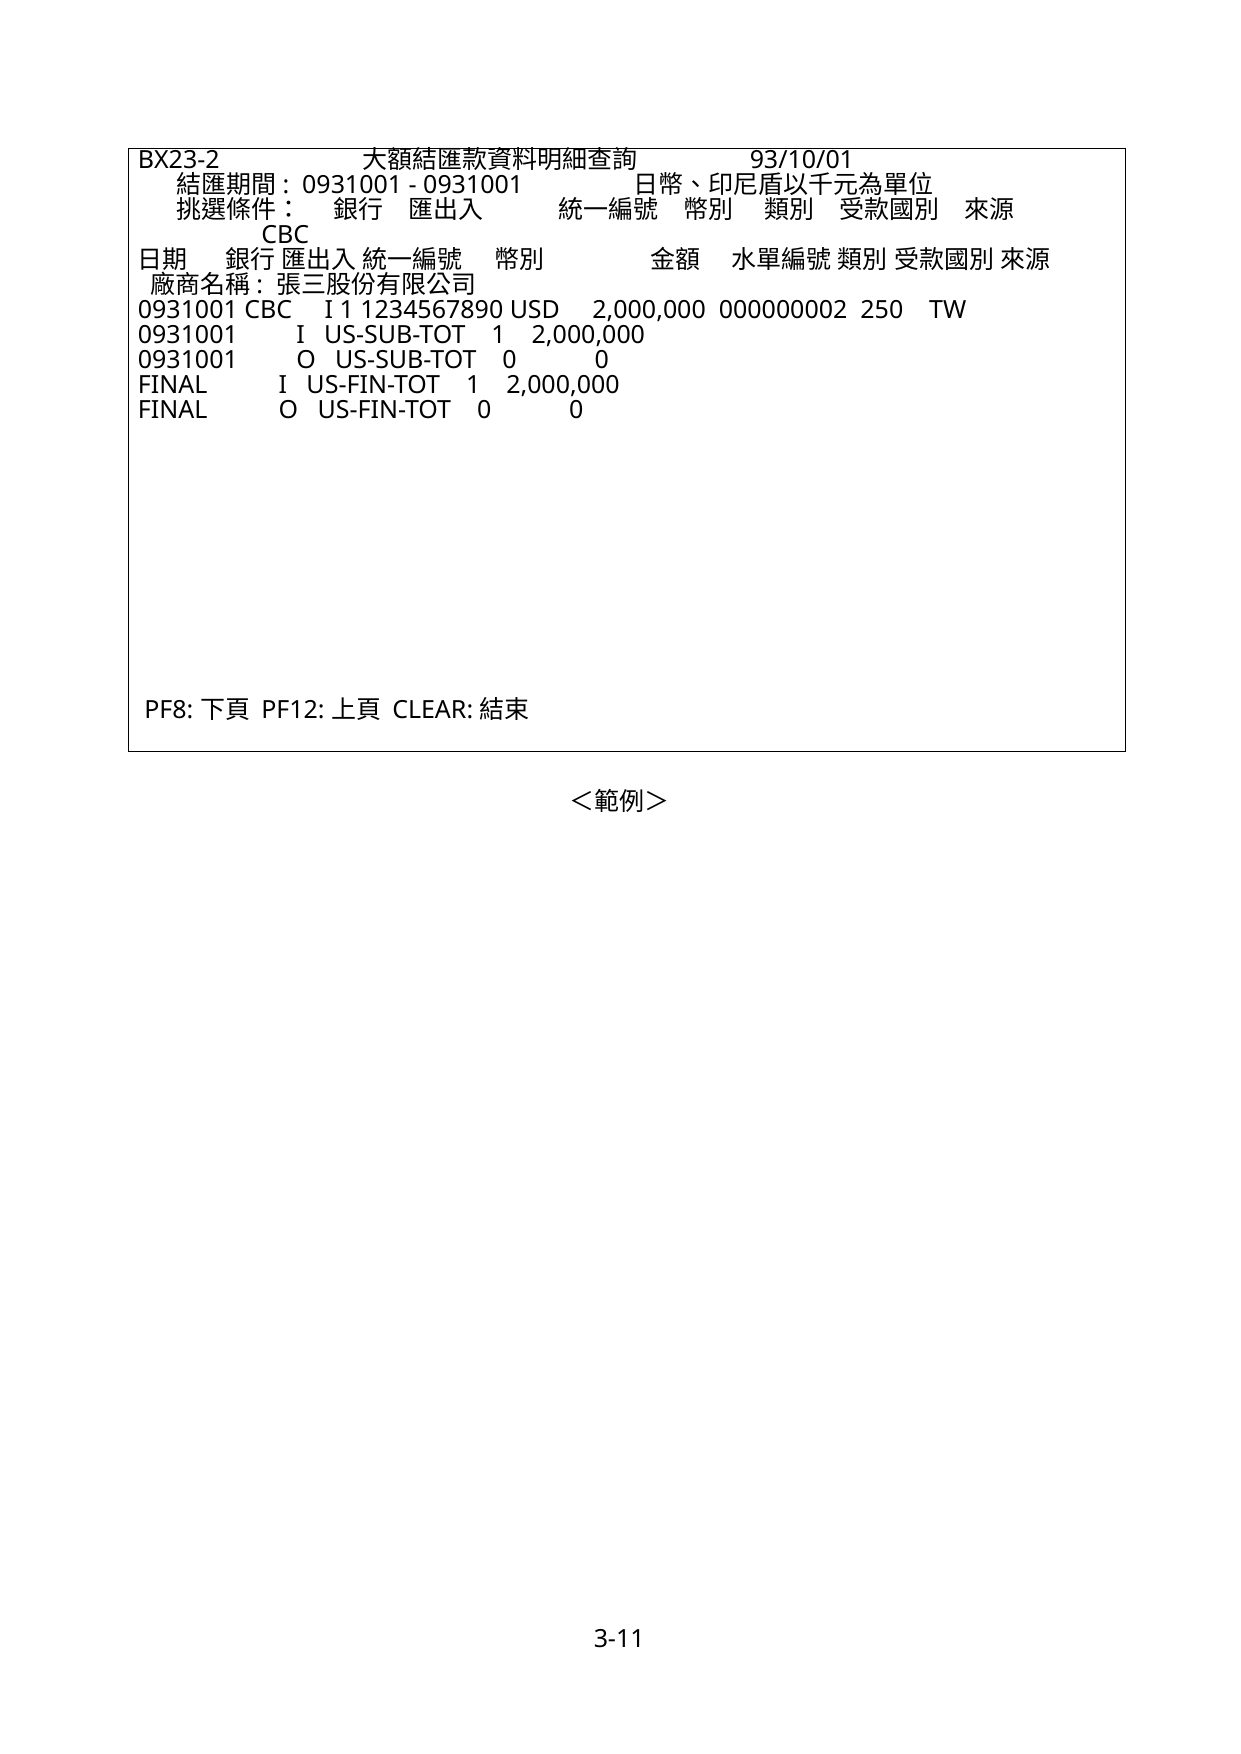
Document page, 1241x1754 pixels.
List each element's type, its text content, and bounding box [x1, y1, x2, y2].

text FINAL I US-FIN-TOT 1 2,000,000 [138, 374, 1100, 399]
text BX23-2 大額結匯款資料明細查詢 93/10/01 [129, 149, 1125, 174]
text 廠商名稱 : 張三股份有限公司 [129, 274, 1125, 299]
text PF8: 下頁 PF12: 上頁 CLEAR: 結束 [138, 699, 1100, 724]
text 3-11 [138, 1614, 1100, 1656]
text ＜範例＞ [138, 777, 1100, 818]
text 0931001 I US-SUB-TOT 1 2,000,000 [138, 324, 1100, 349]
text 0931001 CBC I 1 1234567890 USD 2,000,000 000000002 250 TW [138, 299, 1100, 324]
text 日期 銀行 匯出入 統一編號 幣別 金額 水單編號 類別 受款國別 來源 [129, 249, 1125, 274]
text 0931001 O US-SUB-TOT 0 0 [138, 349, 1100, 374]
text CBC [138, 224, 1100, 249]
text 結匯期間 : 0931001 - 0931001 日幣、印尼盾以千元為單位 [129, 174, 1125, 199]
text FINAL O US-FIN-TOT 0 0 [138, 399, 1100, 424]
text 挑選條件： 銀行 匯出入 統一編號 幣別 類別 受款國別 來源 [138, 199, 1100, 224]
